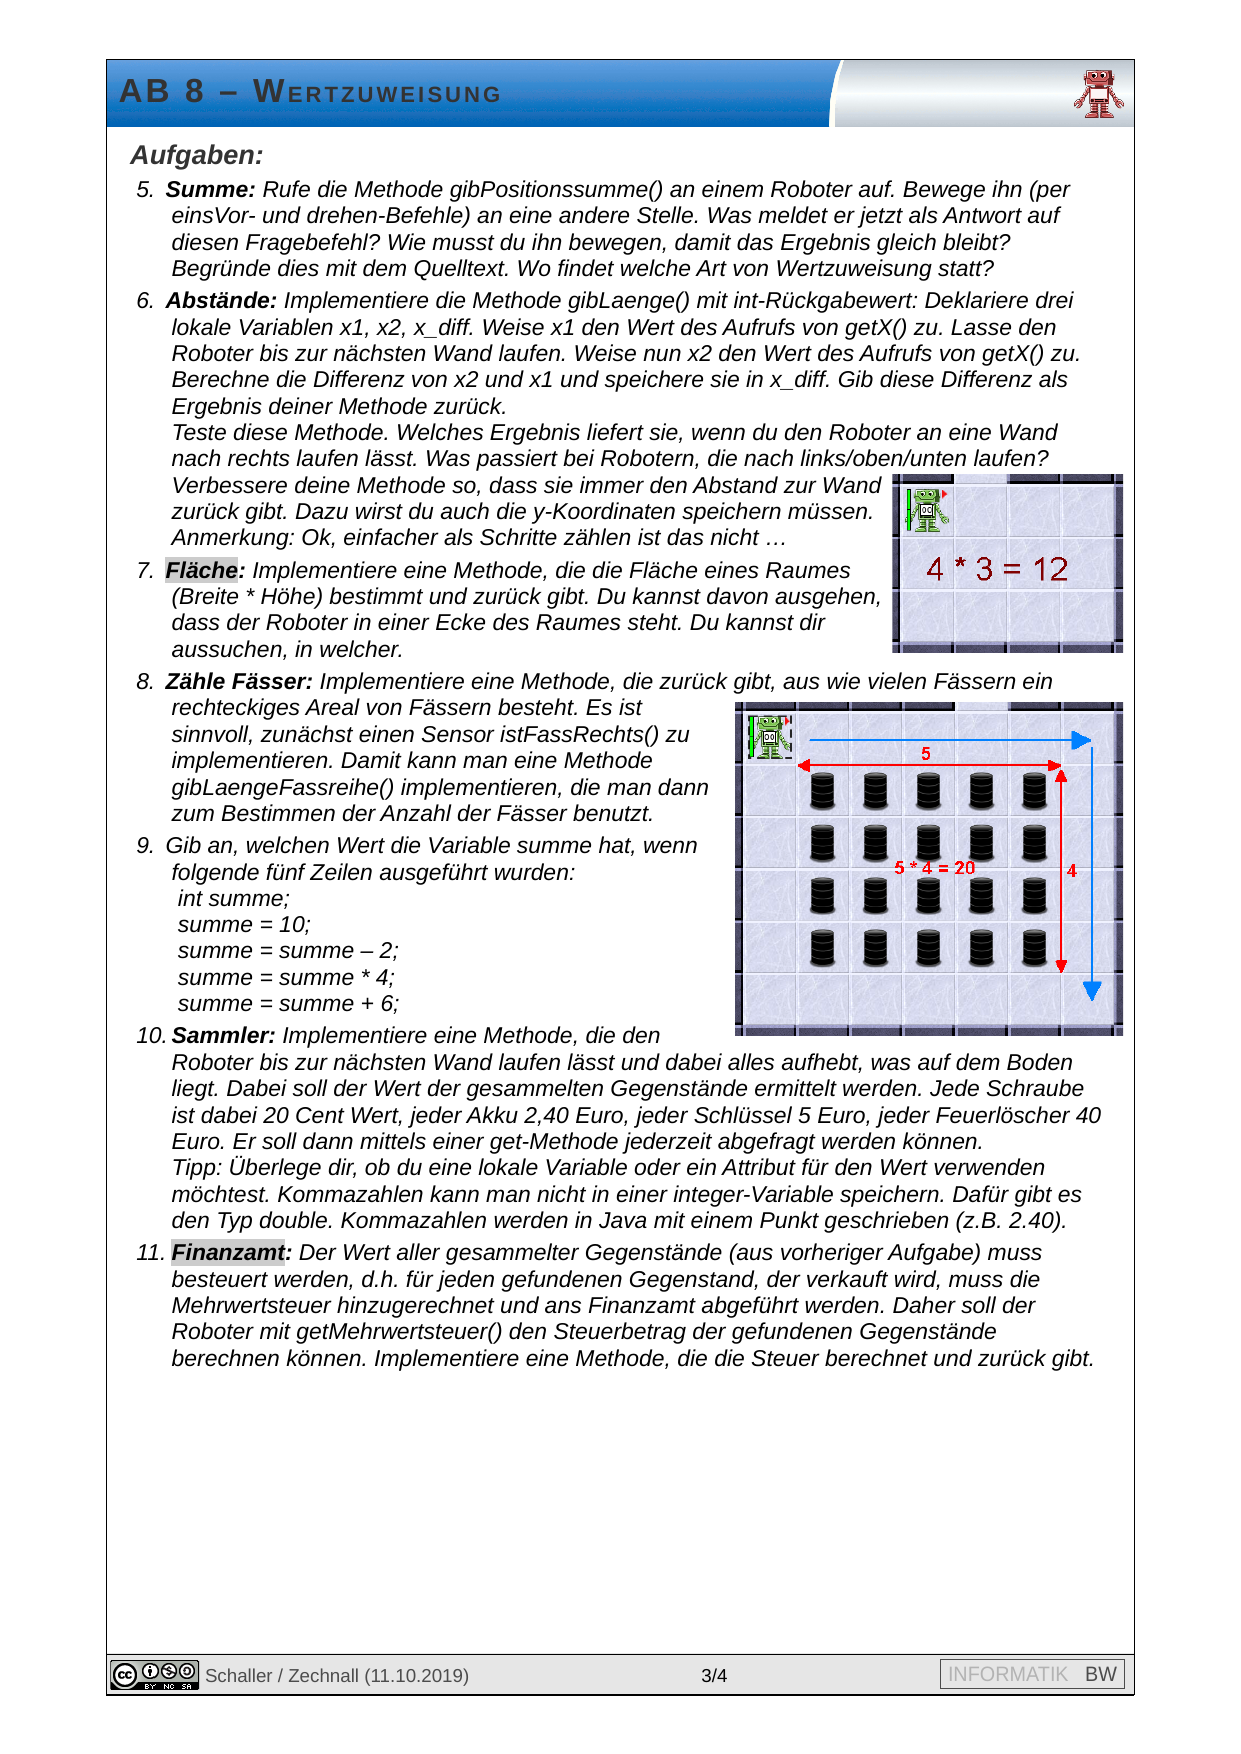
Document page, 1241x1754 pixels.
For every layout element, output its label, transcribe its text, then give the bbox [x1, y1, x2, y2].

list Abstände: Implementiere die Methode gibLaenge() mit int-Rückgabewert: Deklariere drei lokale Variablen x1, x2, x_diff. Weise x1 den Wert des Aufrufs von getX() zu. Lasse den Roboter bis zur nächsten Wand laufen. Weise nun x2 den Wert des Aufrufs von getX() zu. Berechne die Differenz von x2 und x1 und speichere sie in x_diff. Gib diese Differenz als Ergebnis deiner Methode zurück. Teste diese Methode. Welches Ergebnis liefert sie, wenn du den Roboter an eine Wand nach rechts laufen lässt. Was passiert bei Robotern, die nach links/oben/unten laufen? Verbessere deine Methode so, dass sie immer den Abstand zur Wand zurück gibt. Dazu wirst du auch die y-Koordinaten speichern müssen. Anmerkung: Ok, einfacher als Schritte zählen ist das nicht … [136, 287, 1104, 551]
picture [107, 60, 1134, 127]
picture [892, 474, 1124, 653]
list Finanzamt: Der Wert aller gesammelter Gegenstände (aus vorheriger Aufgabe) muss besteuert werden, d.h. für jeden gefundenen Gegenstand, der verkauft wird, muss die Mehrwertsteuer hinzugerechnet und ans Finanzamt abgeführt werden. Daher soll der Roboter mit getMehrwertsteuer() den Steuerbetrag der gefundenen Gegenstände berechnen können. Implementiere eine Methode, die die Steuer berechnet und zurück gibt. [136, 1239, 1104, 1371]
list Gib an, welchen Wert die Variable summe hat, wenn folgende fünf Zeilen ausgeführt wurden: int summe; summe = 10; summe = summe – 2; summe = summe * 4; summe = summe + 6; [136, 832, 735, 1017]
list Sammler: Implementiere eine Methode, die den Roboter bis zur nächsten Wand laufen lässt und dabei alles aufhebt, was auf dem Boden liegt. Dabei soll der Wert der gesammelten Gegenstände ermittelt werden. Jede Schraube ist dabei 20 Cent Wert, jeder Akku 2,40 Euro, jeder Schlüssel 5 Euro, jeder Feuerlöscher 40 Euro. Er soll dann mittels einer get-Methode jederzeit abgefragt werden können. Tipp: Überlege dir, ob du eine lokale Variable oder ein Attribut für den Wert verwenden möchtest. Kommazahlen kann man nicht in einer integer-Variable speichern. Dafür gibt es den Typ double. Kommazahlen werden in Java mit einem Punkt geschrieben (z.B. 2.40). [136, 1022, 1104, 1233]
list Summe: Rufe die Methode gibPositionssumme() an einem Roboter auf. Bewege ihn (per einsVor- und drehen-Befehle) an eine andere Stelle. Was mel­det er jetzt als Ant­wort auf diesen Fragebefehl? Wie musst du ihn bewegen, damit das Ergebnis gleich bleibt? Begründe dies mit dem Quelltext. Wo findet welche Art von Wertzuweisung statt? [136, 176, 1104, 281]
picture [735, 702, 1124, 1036]
text Aufgaben: [130, 139, 1104, 170]
list Fläche: Implementiere eine Methode, die die Fläche eines Raumes (Breite * Höhe) bestimmt und zurück gibt. Du kannst davon ausgehen, dass der Roboter in einer Ecke des Raumes steht. Du kannst dir aussuchen, in welcher. [136, 557, 1104, 662]
list Zähle Fässer: Implementiere eine Methode, die zurück gibt, aus wie vielen Fässern ein rechteckiges Areal von Fässern besteht. Es ist sinnvoll, zunächst einen Sensor istFassRechts() zu implementieren. Damit kann man eine Methode gibLaengeFassreihe() implementieren, die man dann zum Bestimmen der Anzahl der Fässer benutzt. [136, 668, 1104, 826]
picture [110, 1660, 200, 1690]
